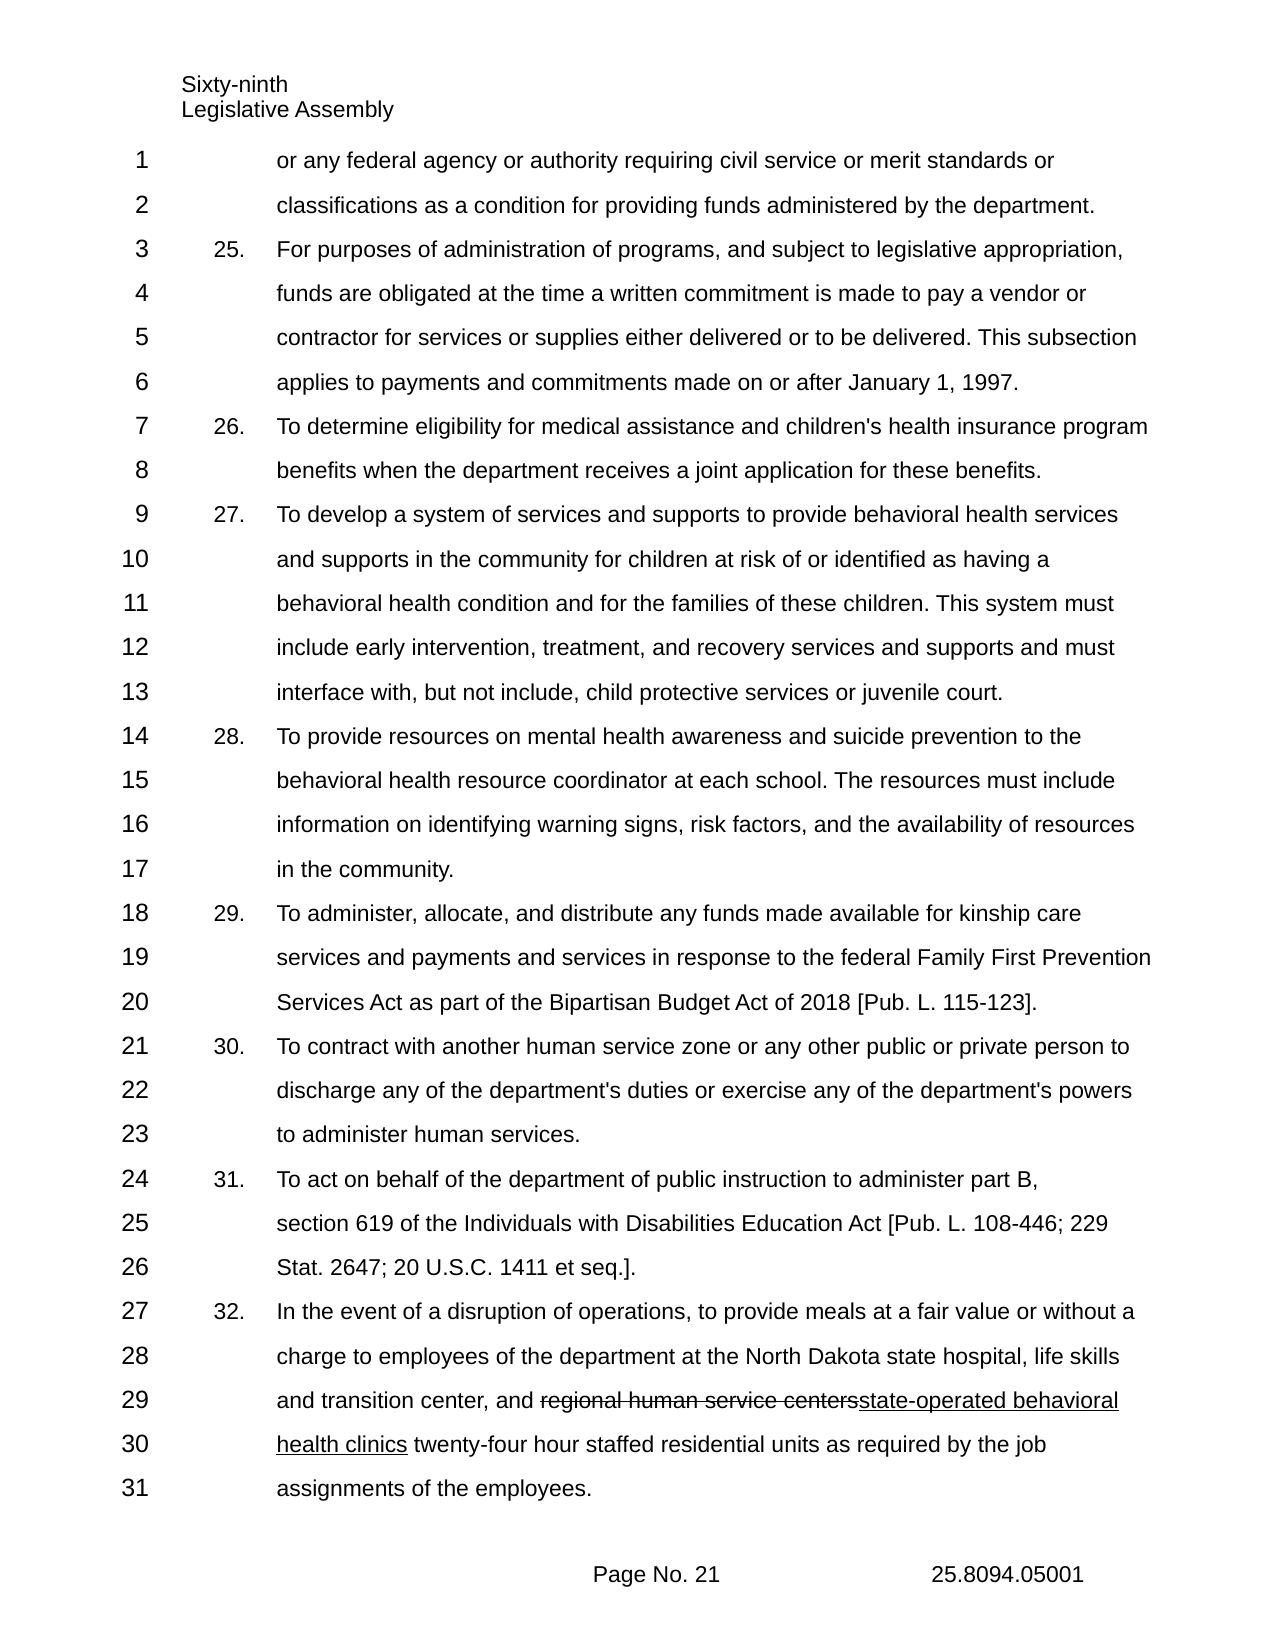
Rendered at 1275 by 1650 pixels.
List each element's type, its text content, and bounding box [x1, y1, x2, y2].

text 28. To provide resources on mental health awareness and suicide prevention to the behavioral health resource coordinator at each school. The resources must include information on identifying warning signs, risk factors, and the availability of resources in the community. [181, 709, 1154, 886]
text 26. To determine eligibility for medical assistance and children's health insurance program benefits when the department receives a joint application for these benefits. [181, 399, 1154, 487]
text 25. For purposes of administration of programs, and subject to legislative appropriation, funds are obligated at the time a written commitment is made to pay a vendor or contractor for services or supplies either delivered or to be delivered. This subsection applies to payments and commitments made on or after January 1, 1997. [181, 222, 1154, 399]
text 27. To develop a system of services and supports to provide behavioral health services and supports in the community for children at risk of or identified as having a behavioral health condition and for the families of these children. This system must include early intervention, treatment, and recovery services and supports and must interface with, but not include, child protective services or juvenile court. [181, 487, 1154, 709]
text 29. To administer, allocate, and distribute any funds made available for kinship care services and payments and services in response to the federal Family First Prevention Services Act as part of the Bipartisan Budget Act of 2018 [Pub. L. 115‑123]. [181, 886, 1154, 1019]
text 32. In the event of a disruption of operations, to provide meals at a fair value or without a charge to employees of the department at the North Dakota state hospital, life skills and transition center, and regional human service centersstate-operated behavioral health clinics twenty‑four hour staffed residential units as required by the job assignments of the employees. [181, 1284, 1154, 1506]
text or any federal agency or authority requiring civil service or merit standards or classifications as a condition for providing funds administered by the department. [181, 133, 1154, 222]
text 31. To act on behalf of the department of public instruction to administer part B, section 619 of the Individuals with Disabilities Education Act [Pub. L. 108‑446; 229 Stat. 2647; 20 U.S.C. 1411 et seq.]. [181, 1152, 1154, 1284]
text 30. To contract with another human service zone or any other public or private person to discharge any of the department's duties or exercise any of the department's powers to administer human services. [181, 1019, 1154, 1152]
